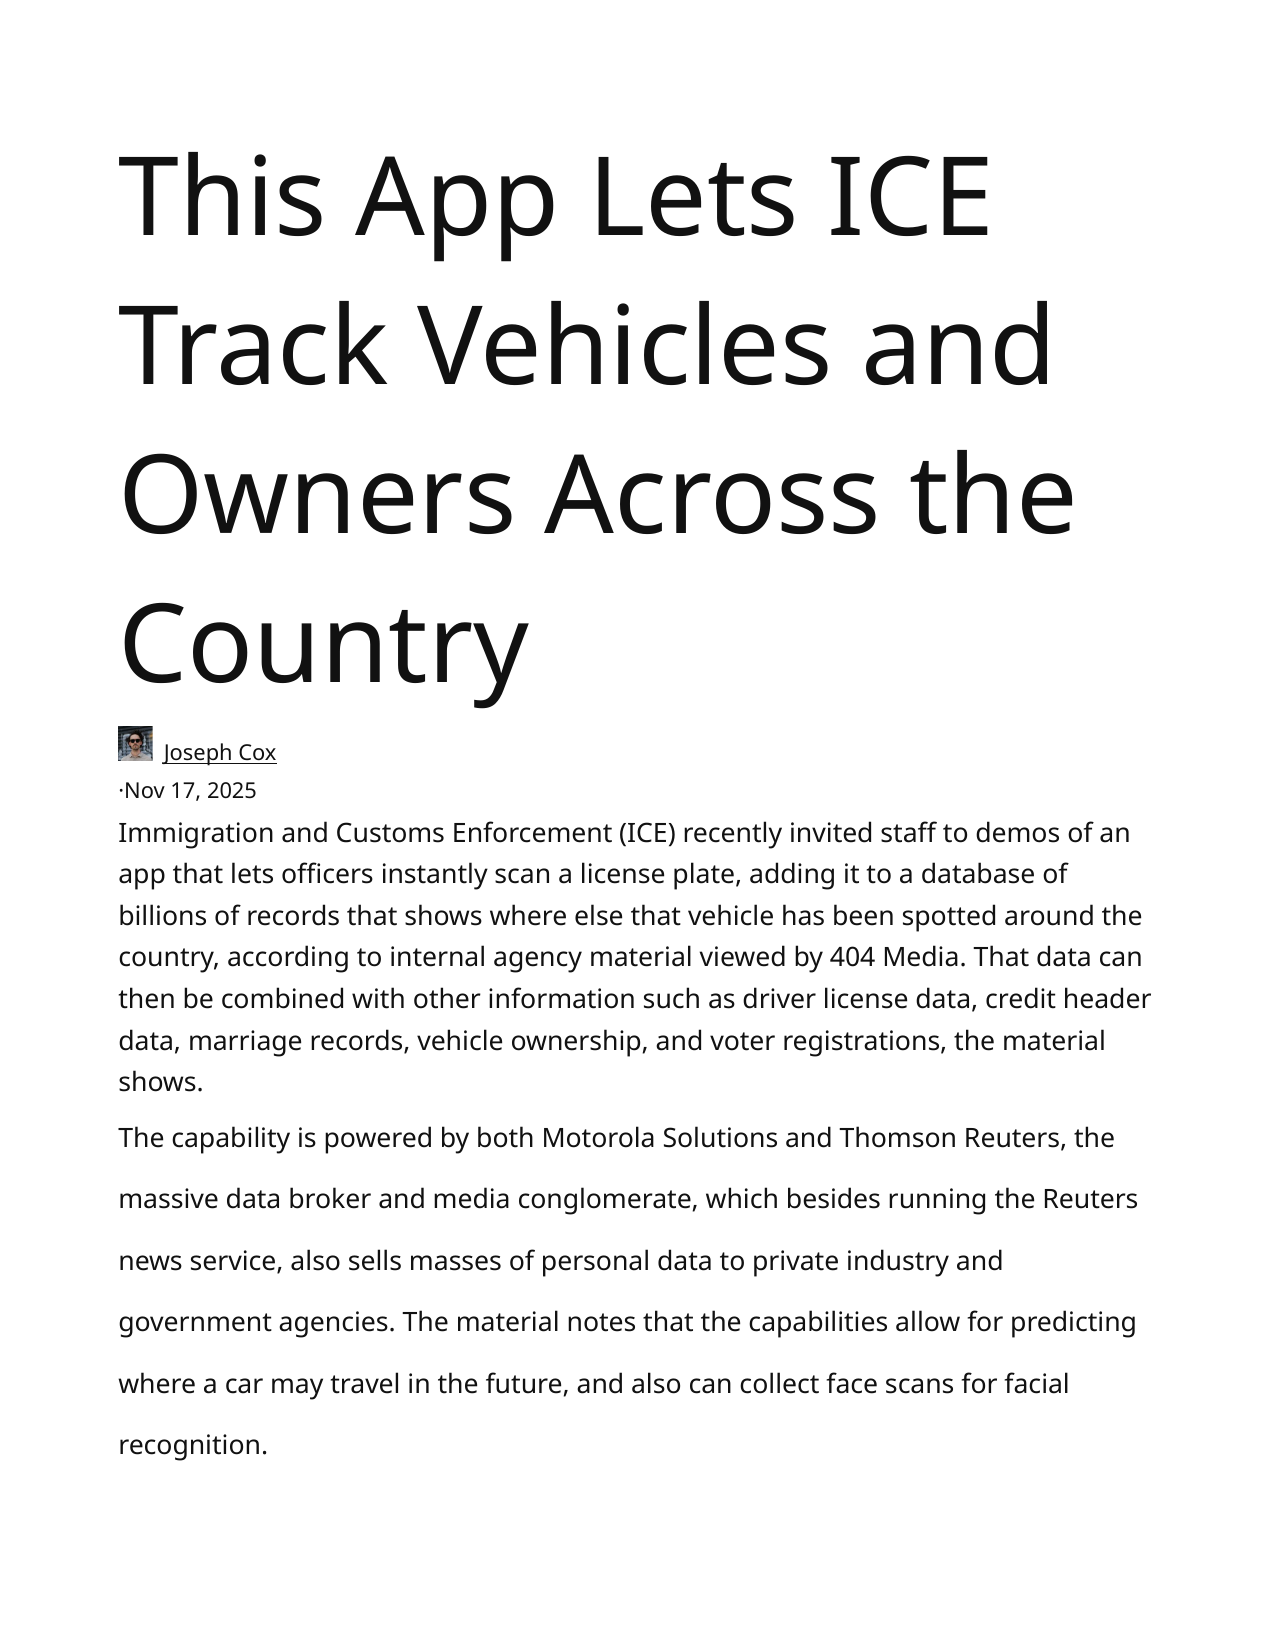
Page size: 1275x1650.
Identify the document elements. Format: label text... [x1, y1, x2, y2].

text ·Nov 17, 2025 [118, 776, 1157, 805]
subtitle This App Lets ICE Track Vehicles and Owners Across the Country [118, 118, 1157, 714]
text Immigration and Customs Enforcement (ICE) recently invited staff to demos of an app that lets officers instantly scan a license plate, adding it to a database of billions of records that shows where else that vehicle has been spotted around the country, according to internal agency material viewed by 404 Media. That data can then be combined with other information such as driver license data, credit header data, marriage records, vehicle ownership, and voter registrations, the material shows. [118, 814, 1157, 1099]
text The capability is powered by both Motorola Solutions and Thomson Reuters, the massive data broker and media conglomerate, which besides running the Reuters news service, also sells masses of personal data to private industry and government agencies. The material notes that the capabilities allow for predicting where a car may travel in the future, and also can collect face scans for facial recognition. [118, 1119, 1157, 1462]
text Joseph Cox [118, 726, 1157, 767]
picture [118, 726, 153, 761]
